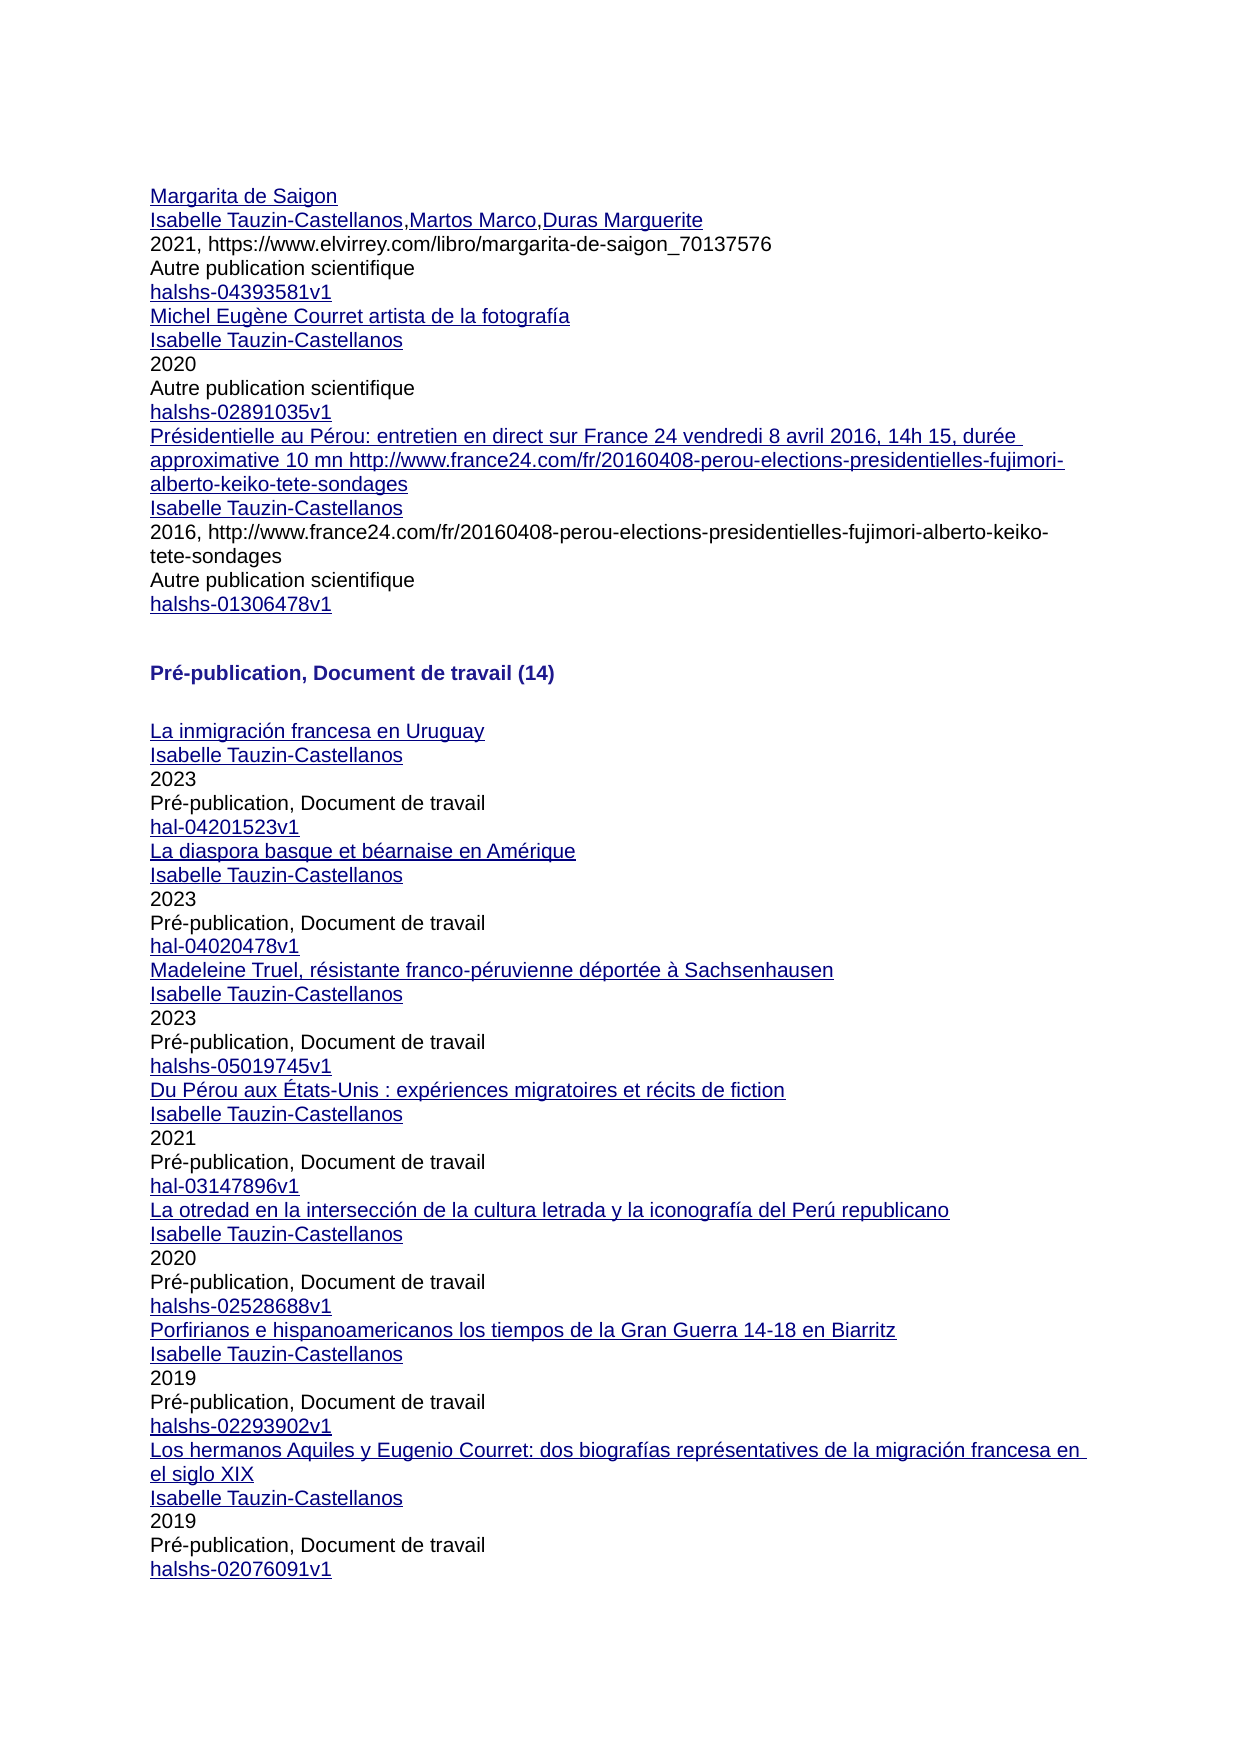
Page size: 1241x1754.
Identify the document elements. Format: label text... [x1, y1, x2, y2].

table_cell Michel Eugène Courret artista de la fotografía Isabelle Tauzin-Castellanos 2020 Autre publication scientifique halshs-02891035v1 [150, 304, 1090, 424]
table_cell Du Pérou aux États-Unis : expériences migratoires et récits de fiction Isabelle Tauzin-Castellanos 2021 Pré-publication, Document de travail hal-03147896v1 [150, 1078, 1090, 1198]
table_header Margarita de Saigon Isabelle Tauzin-Castellanos,Martos Marco,Duras Marguerite 2021, https://www.elvirrey.com/libro/margarita-de-saigon_70137576 Autre publication scientifique halshs-04393581v1 [150, 184, 1090, 304]
table_header La inmigración francesa en Uruguay Isabelle Tauzin-Castellanos 2023 Pré-publication, Document de travail hal-04201523v1 [150, 719, 1090, 838]
subtitle Pré-publication, Document de travail (14) [150, 660, 1090, 684]
table_cell Los hermanos Aquiles y Eugenio Courret: dos biografías représentatives de la migración francesa en el siglo XIX Isabelle Tauzin-Castellanos 2019 Pré-publication, Document de travail halshs-02076091v1 [150, 1438, 1090, 1581]
table_cell Porfirianos e hispanoamericanos los tiempos de la Gran Guerra 14-18 en Biarritz Isabelle Tauzin-Castellanos 2019 Pré-publication, Document de travail halshs-02293902v1 [150, 1318, 1090, 1437]
table_cell La diaspora basque et béarnaise en Amérique Isabelle Tauzin-Castellanos 2023 Pré-publication, Document de travail hal-04020478v1 [150, 839, 1090, 958]
table_cell Présidentielle au Pérou: entretien en direct sur France 24 vendredi 8 avril 2016, 14h 15, durée approximative 10 mn http://www.france24.com/fr/20160408-perou-elections-presidentielles-fujimori-alberto-keiko-tete-sondages Isabelle Tauzin-Castellanos 2016, http://www.france24.com/fr/20160408-perou-elections-presidentielles-fujimori-alberto-keiko-tete-sondages Autre publication scientifique halshs-01306478v1 [150, 424, 1090, 616]
table_cell La otredad en la intersección de la cultura letrada y la iconografía del Perú republicano Isabelle Tauzin-Castellanos 2020 Pré-publication, Document de travail halshs-02528688v1 [150, 1198, 1090, 1318]
table_cell Madeleine Truel, résistante franco-péruvienne déportée à Sachsenhausen Isabelle Tauzin-Castellanos 2023 Pré-publication, Document de travail halshs-05019745v1 [150, 958, 1090, 1078]
